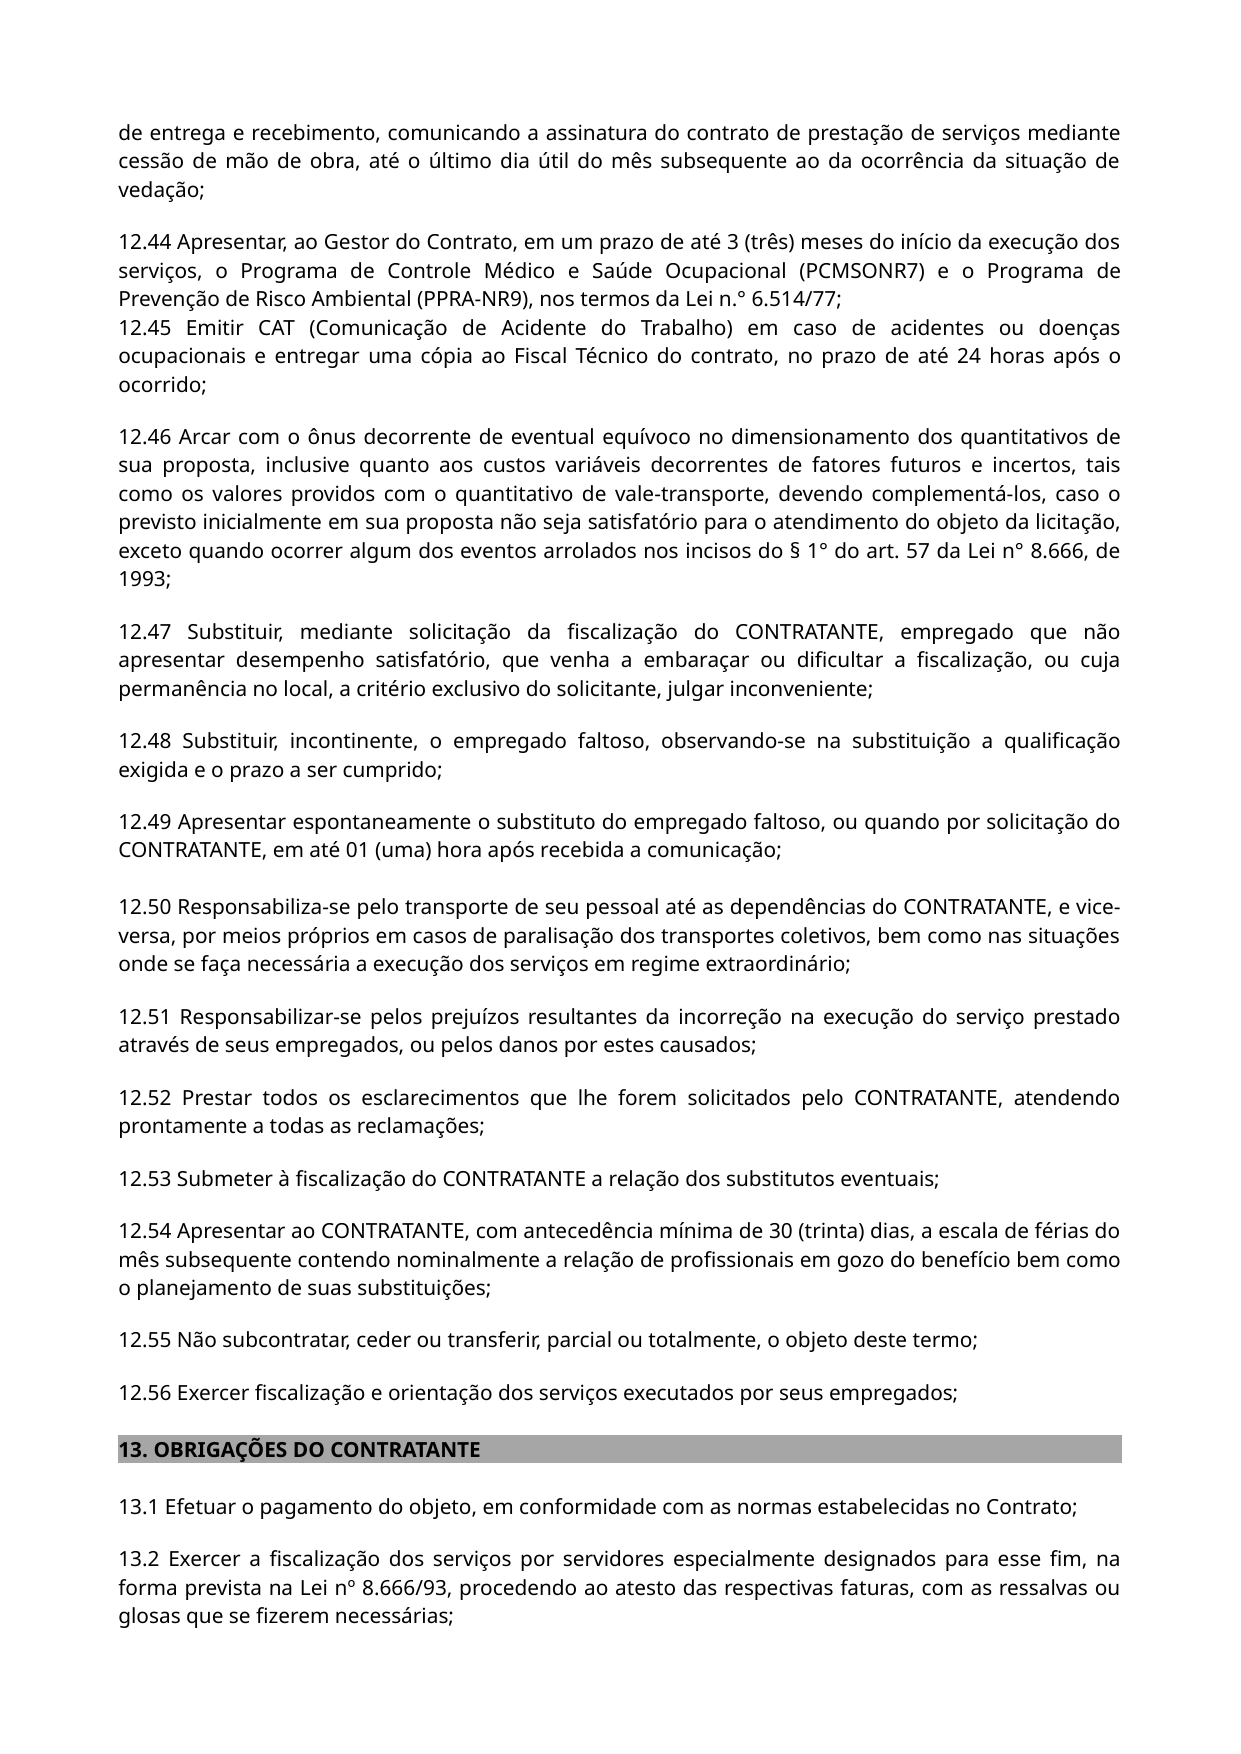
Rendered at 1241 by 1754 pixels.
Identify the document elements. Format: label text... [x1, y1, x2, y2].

text 12.53 Submeter à fiscalização do CONTRATANTE a relação dos substitutos eventuais; [118, 1164, 1122, 1192]
text 12.46 Arcar com o ônus decorrente de eventual equívoco no dimensionamento dos quantitativos de sua proposta, inclusive quanto aos custos variáveis decorrentes de fatores futuros e incertos, tais como os valores providos com o quantitativo de vale-transporte, devendo complementá-los, caso o previsto inicialmente em sua proposta não seja satisfatório para o atendimento do objeto da licitação, exceto quando ocorrer algum dos eventos arrolados nos incisos do § 1° do art. 57 da Lei n° 8.666, de 1993; [118, 422, 1122, 593]
text 12.55 Não subcontratar, ceder ou transferir, parcial ou totalmente, o objeto deste termo; [118, 1326, 1122, 1354]
text 12.47 Substituir, mediante solicitação da fiscalização do CONTRATANTE, empregado que não apresentar desempenho satisfatório, que venha a embaraçar ou dificultar a fiscalização, ou cuja permanência no local, a critério exclusivo do solicitante, julgar inconveniente; [118, 617, 1122, 702]
text 12.49 Apresentar espontaneamente o substituto do empregado faltoso, ou quando por solicitação do CONTRATANTE, em até 01 (uma) hora após recebida a comunicação; [118, 807, 1122, 864]
text 13.2 Exercer a fiscalização dos serviços por servidores especialmente designados para esse fim, na forma prevista na Lei nº 8.666/93, procedendo ao atesto das respectivas faturas, com as ressalvas ou glosas que se fizerem necessárias; [118, 1544, 1122, 1630]
text 12.45 Emitir CAT (Comunicação de Acidente do Trabalho) em caso de acidentes ou doenças ocupacionais e entregar uma cópia ao Fiscal Técnico do contrato, no prazo de até 24 horas após o ocorrido; [118, 313, 1122, 398]
text 12.52 Prestar todos os esclarecimentos que lhe forem solicitados pelo CONTRATANTE, atendendo prontamente a todas as reclamações; [118, 1083, 1122, 1140]
text de entrega e recebimento, comunicando a assinatura do contrato de prestação de serviços mediante cessão de mão de obra, até o último dia útil do mês subsequente ao da ocorrência da situação de vedação; [118, 118, 1122, 203]
text 13. OBRIGAÇÕES DO CONTRATANTE [118, 1435, 1122, 1463]
text 12.50 Responsabiliza-se pelo transporte de seu pessoal até as dependências do CONTRATANTE, e vice-versa, por meios próprios em casos de paralisação dos transportes coletivos, bem como nas situações onde se faça necessária a execução dos serviços em regime extraordinário; [118, 892, 1122, 978]
text 12.54 Apresentar ao CONTRATANTE, com antecedência mínima de 30 (trinta) dias, a escala de férias do mês subsequente contendo nominalmente a relação de profissionais em gozo do benefício bem como o planejamento de suas substituições; [118, 1216, 1122, 1302]
text 12.56 Exercer fiscalização e orientação dos serviços executados por seus empregados; [118, 1378, 1122, 1407]
text 12.48 Substituir, incontinente, o empregado faltoso, observando-se na substituição a qualificação exigida e o prazo a ser cumprido; [118, 726, 1122, 783]
text 12.44 Apresentar, ao Gestor do Contrato, em um prazo de até 3 (três) meses do início da execução dos serviços, o Programa de Controle Médico e Saúde Ocupacional (PCMSONR7) e o Programa de Prevenção de Risco Ambiental (PPRA-NR9), nos termos da Lei n.° 6.514/77; [118, 227, 1122, 313]
text 13.1 Efetuar o pagamento do objeto, em conformidade com as normas estabelecidas no Contrato; [118, 1492, 1122, 1520]
text 12.51 Responsabilizar-se pelos prejuízos resultantes da incorreção na execução do serviço prestado através de seus empregados, ou pelos danos por estes causados; [118, 1002, 1122, 1059]
